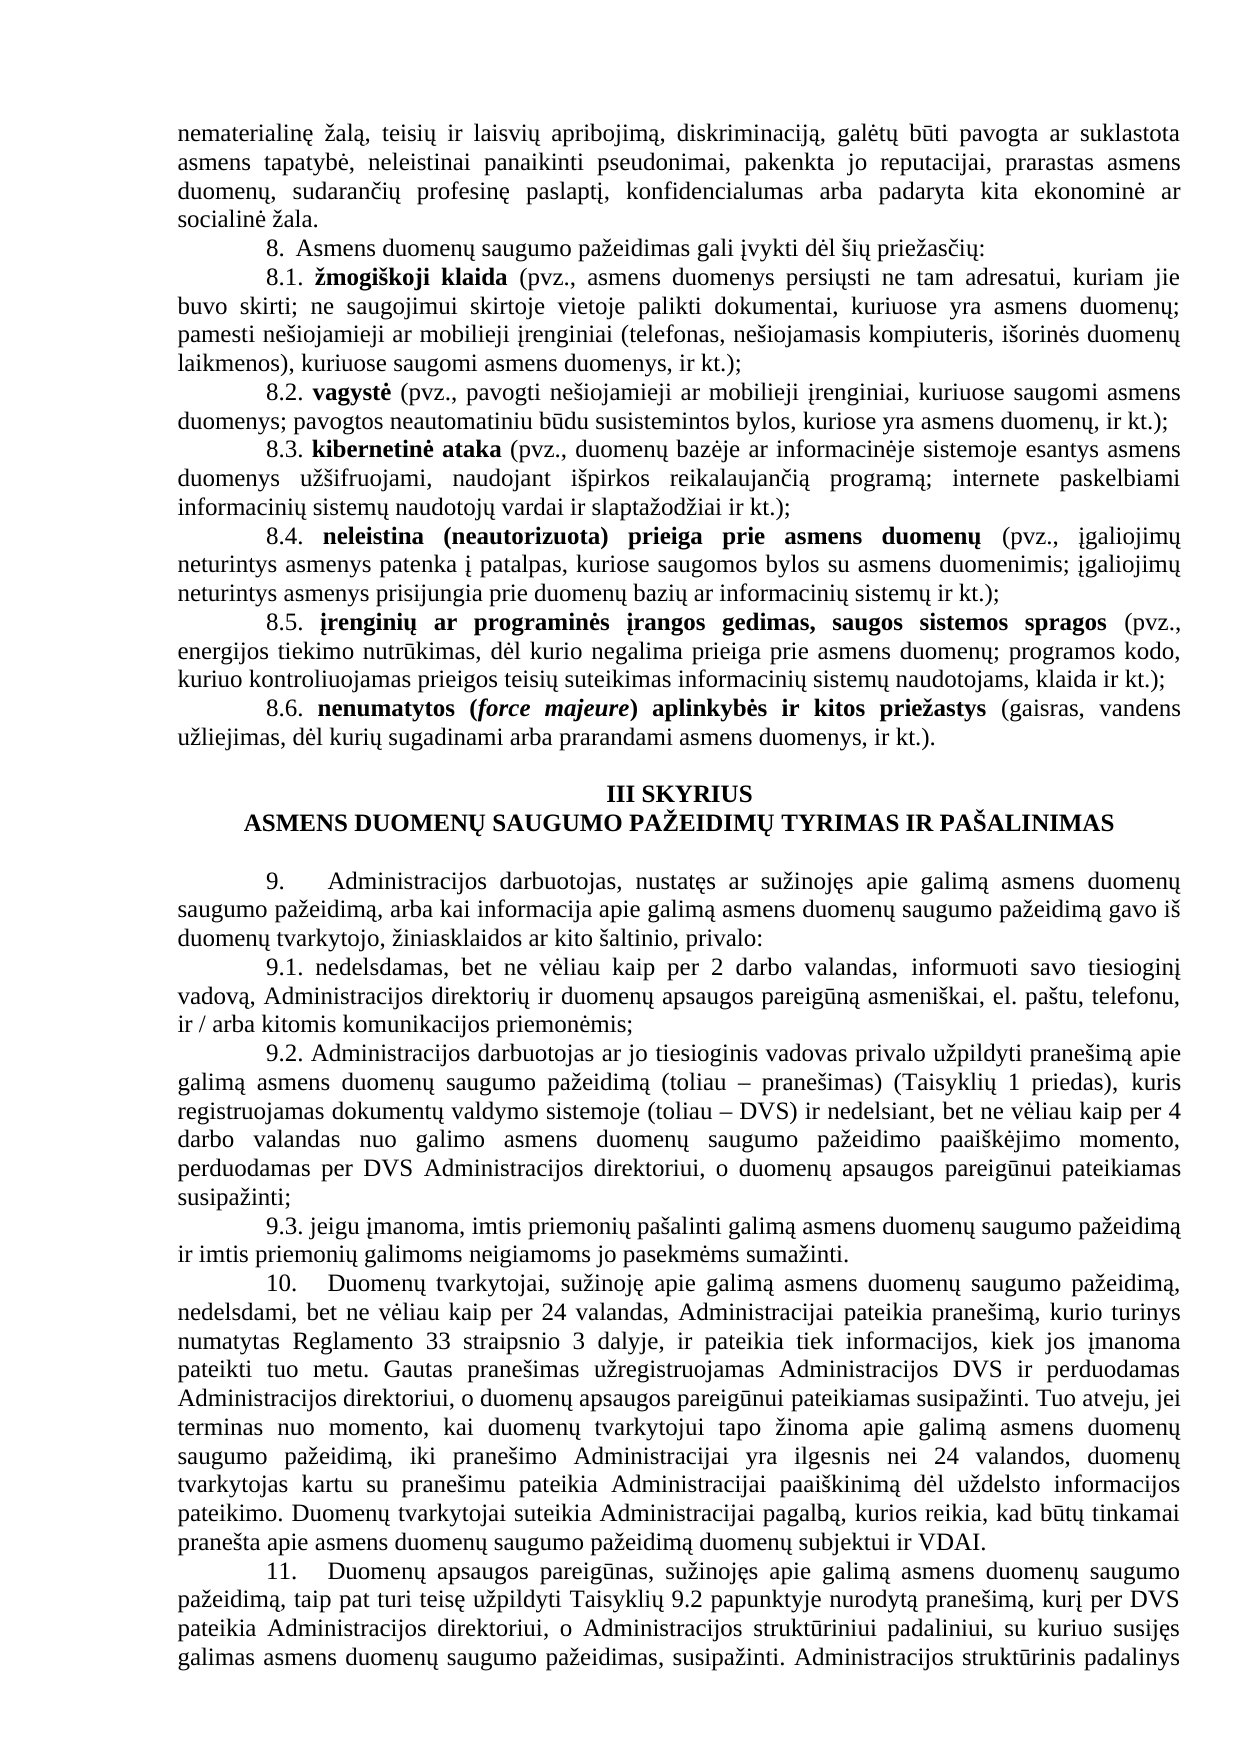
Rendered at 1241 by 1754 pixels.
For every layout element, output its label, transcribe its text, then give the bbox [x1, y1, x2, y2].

text 11. Duomenų apsaugos pareigūnas, sužinojęs apie galimą asmens duomenų saugumo pažeidimą, taip pat turi teisę užpildyti Taisyklių 9.2 papunktyje nurodytą pranešimą, kurį per DVS pateikia Administracijos direktoriui, o Administracijos struktūriniui padaliniui, su kuriuo susijęs galimas asmens duomenų saugumo pažeidimas, susipažinti. Administracijos struktūrinis padalinys [177, 1556, 1181, 1671]
text 10. Duomenų tvarkytojai, sužinoję apie galimą asmens duomenų saugumo pažeidimą, nedelsdami, bet ne vėliau kaip per 24 valandas, Administracijai pateikia pranešimą, kurio turinys numatytas Reglamento 33 straipsnio 3 dalyje, ir pateikia tiek informacijos, kiek jos įmanoma pateikti tuo metu. Gautas pranešimas užregistruojamas Administracijos DVS ir perduodamas Administracijos direktoriui, o duomenų apsaugos pareigūnui pateikiamas susipažinti. Tuo atveju, jei terminas nuo momento, kai duomenų tvarkytojui tapo žinoma apie galimą asmens duomenų saugumo pažeidimą, iki pranešimo Administracijai yra ilgesnis nei 24 valandos, duomenų tvarkytojas kartu su pranešimu pateikia Administracijai paaiškinimą dėl uždelsto informacijos pateikimo. Duomenų tvarkytojai suteikia Administracijai pagalbą, kurios reikia, kad būtų tinkamai pranešta apie asmens duomenų saugumo pažeidimą duomenų subjektui ir VDAI. [177, 1268, 1181, 1556]
text 8.6. nenumatytos (force majeure) aplinkybės ir kitos priežastys (gaisras, vandens užliejimas, dėl kurių sugadinami arba prarandami asmens duomenys, ir kt.). [177, 693, 1181, 751]
text 9.3. jeigu įmanoma, imtis priemonių pašalinti galimą asmens duomenų saugumo pažeidimą ir imtis priemonių galimoms neigiamoms jo pasekmėms sumažinti. [177, 1211, 1181, 1268]
text nematerialinę žalą, teisių ir laisvių apribojimą, diskriminaciją, galėtų būti pavogta ar suklastota asmens tapatybė, neleistinai panaikinti pseudonimai, pakenkta jo reputacijai, prarastas asmens duomenų, sudarančių profesinę paslaptį, konfidencialumas arba padaryta kita ekonominė ar socialinė žala. [177, 118, 1181, 233]
text 8.3. kibernetinė ataka (pvz., duomenų bazėje ar informacinėje sistemoje esantys asmens duomenys užšifruojami, naudojant išpirkos reikalaujančią programą; internete paskelbiami informacinių sistemų naudotojų vardai ir slaptažodžiai ir kt.); [177, 434, 1181, 521]
text 8.4. neleistina (neautorizuota) prieiga prie asmens duomenų (pvz., įgaliojimų neturintys asmenys patenka į patalpas, kuriose saugomos bylos su asmens duomenimis; įgaliojimų neturintys asmenys prisijungia prie duomenų bazių ar informacinių sistemų ir kt.); [177, 521, 1181, 607]
text 9. Administracijos darbuotojas, nustatęs ar sužinojęs apie galimą asmens duomenų saugumo pažeidimą, arba kai informacija apie galimą asmens duomenų saugumo pažeidimą gavo iš duomenų tvarkytojo, žiniasklaidos ar kito šaltinio, privalo: [177, 866, 1181, 952]
text 8.5. įrenginių ar programinės įrangos gedimas, saugos sistemos spragos (pvz., energijos tiekimo nutrūkimas, dėl kurio negalima prieiga prie asmens duomenų; programos kodo, kuriuo kontroliuojamas prieigos teisių suteikimas informacinių sistemų naudotojams, klaida ir kt.); [177, 607, 1181, 693]
text 9.1. nedelsdamas, bet ne vėliau kaip per 2 darbo valandas, informuoti savo tiesioginį vadovą, Administracijos direktorių ir duomenų apsaugos pareigūną asmeniškai, el. paštu, telefonu, ir / arba kitomis komunikacijos priemonėmis; [177, 952, 1181, 1038]
text 9.2. Administracijos darbuotojas ar jo tiesioginis vadovas privalo užpildyti pranešimą apie galimą asmens duomenų saugumo pažeidimą (toliau – pranešimas) (Taisyklių 1 priedas), kuris registruojamas dokumentų valdymo sistemoje (toliau – DVS) ir nedelsiant, bet ne vėliau kaip per 4 darbo valandas nuo galimo asmens duomenų saugumo pažeidimo paaiškėjimo momento, perduodamas per DVS Administracijos direktoriui, o duomenų apsaugos pareigūnui pateikiamas susipažinti; [177, 1038, 1181, 1211]
text 8. Asmens duomenų saugumo pažeidimas gali įvykti dėl šių priežasčių: [177, 233, 1181, 262]
text ASMENS DUOMENŲ SAUGUMO PAŽEIDIMŲ TYRIMAS IR PAŠALINIMAS [177, 808, 1181, 837]
text III SKYRIUS [177, 779, 1181, 808]
text 8.1. žmogiškoji klaida (pvz., asmens duomenys persiųsti ne tam adresatui, kuriam jie buvo skirti; ne saugojimui skirtoje vietoje palikti dokumentai, kuriuose yra asmens duomenų; pamesti nešiojamieji ar mobilieji įrenginiai (telefonas, nešiojamasis kompiuteris, išorinės duomenų laikmenos), kuriuose saugomi asmens duomenys, ir kt.); [177, 262, 1181, 377]
text 8.2. vagystė (pvz., pavogti nešiojamieji ar mobilieji įrenginiai, kuriuose saugomi asmens duomenys; pavogtos neautomatiniu būdu susistemintos bylos, kuriose yra asmens duomenų, ir kt.); [177, 377, 1181, 434]
